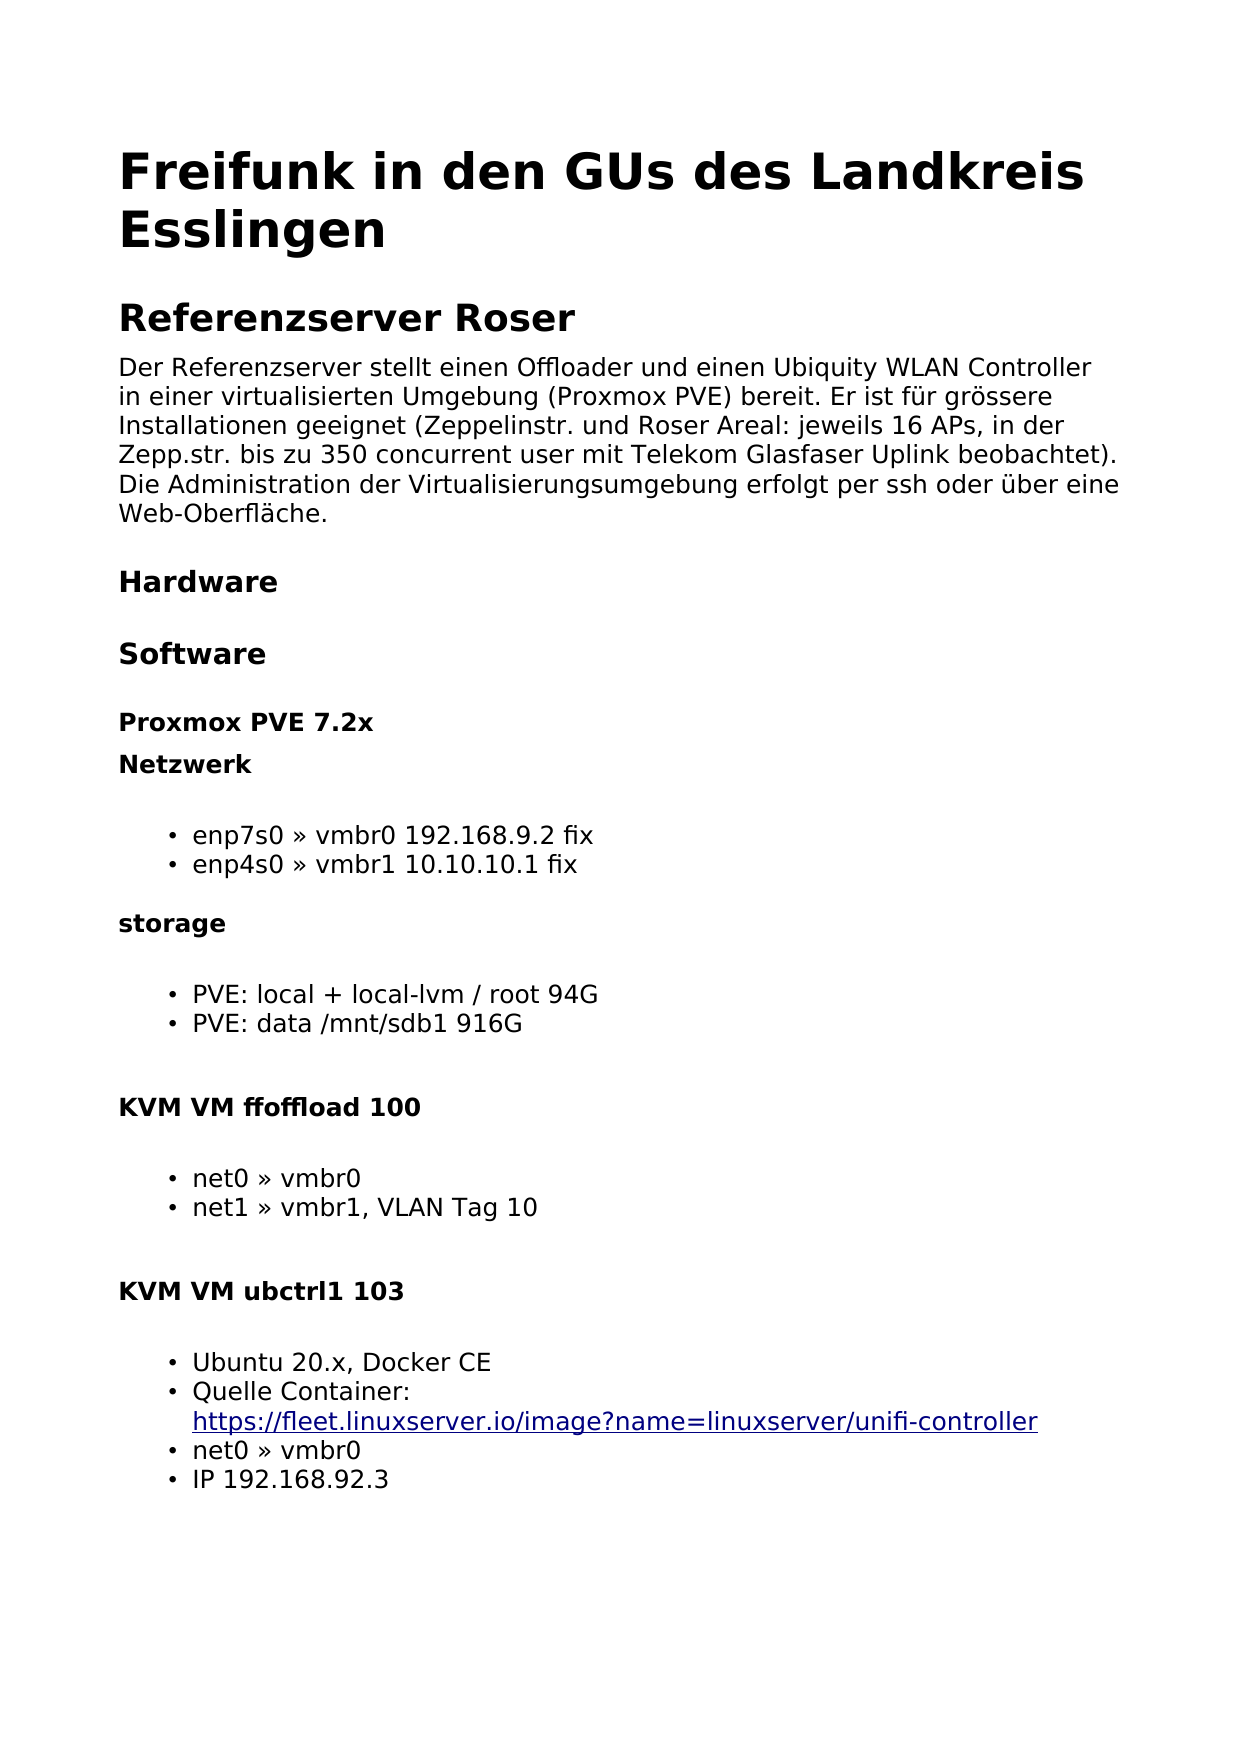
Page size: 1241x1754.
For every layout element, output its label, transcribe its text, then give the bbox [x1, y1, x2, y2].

list enp4s0 » vmbr1 10.10.10.1 fix [177, 851, 1122, 880]
subtitle KVM VM ubctrl1 103 [118, 1277, 1122, 1306]
list net0 » vmbr0 [177, 1436, 1122, 1465]
subtitle Software [118, 637, 1122, 671]
subtitle Referenzserver Roser [118, 297, 1122, 341]
list IP 192.168.92.3 [177, 1465, 1122, 1494]
list PVE: data /mnt/sdb1 916G [177, 1009, 1122, 1039]
text Der Referenzserver stellt einen Offloader und einen Ubiquity WLAN Controller in einer virtualisierten Umgebung (Proxmox PVE) bereit. Er ist für grössere Installationen geeignet (Zeppelinstr. und Roser Areal: jeweils 16 APs, in der Zepp.str. bis zu 350 concurrent user mit Telekom Glasfaser Uplink beobachtet). Die Administration der Virtualisierungsumgebung erfolgt per ssh oder über eine Web-Oberfläche. [118, 353, 1122, 528]
subtitle Freifunk in den GUs des Landkreis Esslingen [118, 143, 1122, 259]
subtitle KVM VM ffoffload 100 [118, 1093, 1122, 1122]
list net1 » vmbr1, VLAN Tag 10 [177, 1193, 1122, 1223]
list PVE: local + local-lvm / root 94G [177, 980, 1122, 1009]
text storage [118, 909, 1122, 938]
list enp7s0 » vmbr0 192.168.9.2 fix [177, 821, 1122, 851]
list Ubuntu 20.x, Docker CE [177, 1348, 1122, 1377]
list net0 » vmbr0 [177, 1164, 1122, 1193]
subtitle Hardware [118, 566, 1122, 600]
subtitle Proxmox PVE 7.2x [118, 709, 1122, 738]
text Netzwerk [118, 750, 1122, 779]
list Quelle Container: https://fleet.linuxserver.io/image?name=linuxserver/unifi-controller [177, 1377, 1122, 1436]
